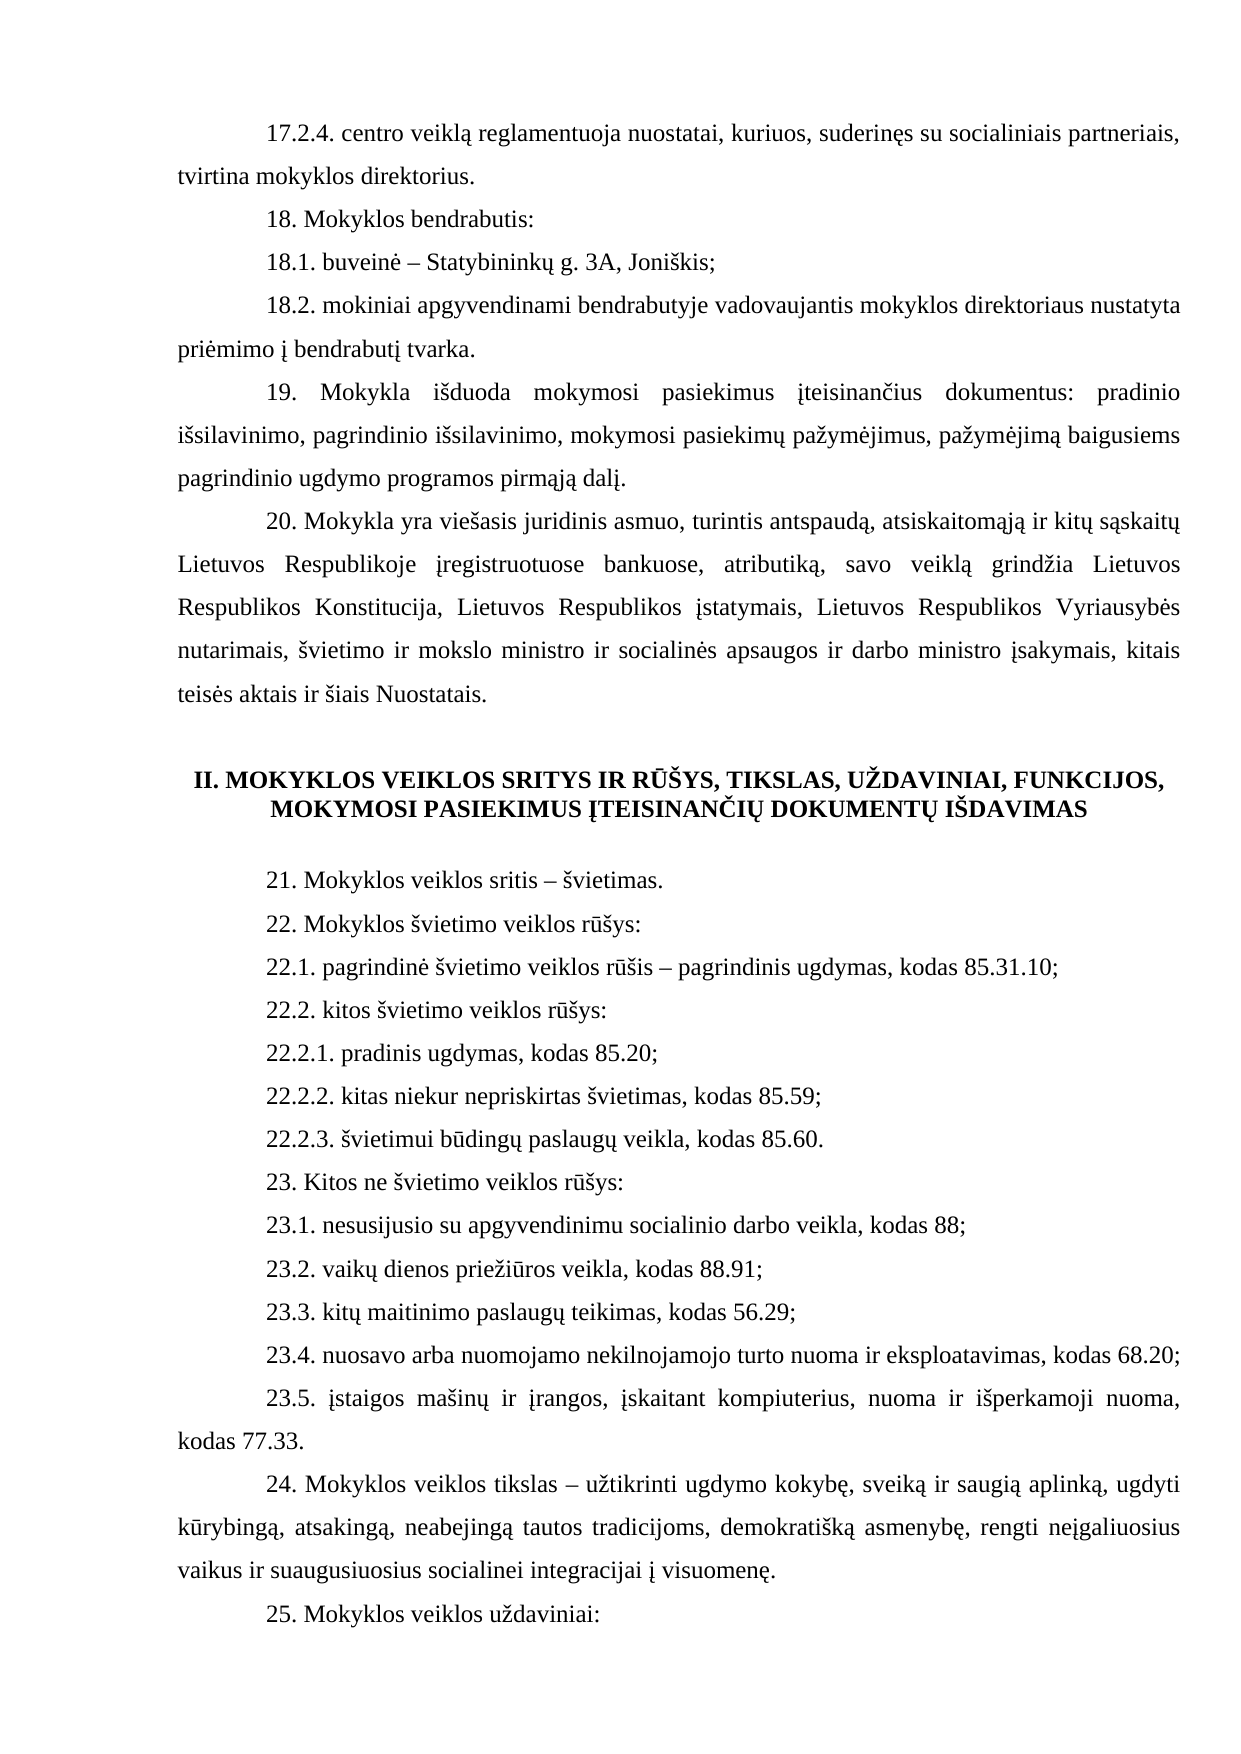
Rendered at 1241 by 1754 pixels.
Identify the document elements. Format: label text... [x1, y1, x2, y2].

text 22.1. pagrindinė švietimo veiklos rūšis – pagrindinis ugdymas, kodas 85.31.10; [177, 952, 1181, 981]
text 22.2.3. švietimui būdingų paslaugų veikla, kodas 85.60. [177, 1124, 1181, 1153]
text 17.2.4. centro veiklą reglamentuoja nuostatai, kuriuos, suderinęs su socialiniais partneriais, tvirtina mokyklos direktorius. [177, 118, 1181, 190]
text 23. Kitos ne švietimo veiklos rūšys: [177, 1167, 1181, 1196]
text 18.1. buveinė – Statybininkų g. 3A, Joniškis; [177, 247, 1181, 276]
text 23.4. nuosavo arba nuomojamo nekilnojamojo turto nuoma ir eksploatavimas, kodas 68.20; [177, 1340, 1181, 1369]
text 19. Mokykla išduoda mokymosi pasiekimus įteisinančius dokumentus: pradinio išsilavinimo, pagrindinio išsilavinimo, mokymosi pasiekimų pažymėjimus, pažymėjimą baigusiems pagrindinio ugdymo programos pirmąją dalį. [177, 377, 1181, 492]
text 23.2. vaikų dienos priežiūros veikla, kodas 88.91; [177, 1254, 1181, 1282]
text 18.2. mokiniai apgyvendinami bendrabutyje vadovaujantis mokyklos direktoriaus nustatyta priėmimo į bendrabutį tvarka. [177, 291, 1181, 362]
text 20. Mokykla yra viešasis juridinis asmuo, turintis antspaudą, atsiskaitomąją ir kitų sąskaitų Lietuvos Respublikoje įregistruotuose bankuose, atributiką, savo veiklą grindžia Lietuvos Respublikos Konstitucija, Lietuvos Respublikos įstatymais, Lietuvos Respublikos Vyriausybės nutarimais, švietimo ir mokslo ministro ir socialinės apsaugos ir darbo ministro įsakymais, kitais teisės aktais ir šiais Nuostatais. [177, 506, 1181, 707]
text 21. Mokyklos veiklos sritis – švietimas. [177, 866, 1181, 894]
text 22.2.2. kitas niekur nepriskirtas švietimas, kodas 85.59; [177, 1081, 1181, 1110]
text 18. Mokyklos bendrabutis: [177, 204, 1181, 233]
text 24. Mokyklos veiklos tikslas – užtikrinti ugdymo kokybę, sveiką ir saugią aplinką, ugdyti kūrybingą, atsakingą, neabejingą tautos tradicijoms, demokratišką asmenybę, rengti neįgaliuosius vaikus ir suaugusiuosius socialinei integracijai į visuomenę. [177, 1469, 1181, 1584]
text 23.5. įstaigos mašinų ir įrangos, įskaitant kompiuterius, nuoma ir išperkamoji nuoma, kodas 77.33. [177, 1383, 1181, 1455]
text 22.2.1. pradinis ugdymas, kodas 85.20; [177, 1038, 1181, 1067]
text 23.1. nesusijusio su apgyvendinimu socialinio darbo veikla, kodas 88; [177, 1211, 1181, 1239]
text 23.3. kitų maitinimo paslaugų teikimas, kodas 56.29; [177, 1297, 1181, 1326]
text 22. Mokyklos švietimo veiklos rūšys: [177, 909, 1181, 937]
text II. MOKYKLOS VEIKLOS SRITYS IR RŪŠYS, TIKSLAS, UŽDAVINIAI, FUNKCIJOS, MOKYMOSI PASIEKIMUS ĮTEISINANČIŲ DOKUMENTŲ IŠDAVIMAS [177, 765, 1181, 822]
text 25. Mokyklos veiklos uždaviniai: [177, 1599, 1181, 1627]
text 22.2. kitos švietimo veiklos rūšys: [177, 995, 1181, 1024]
